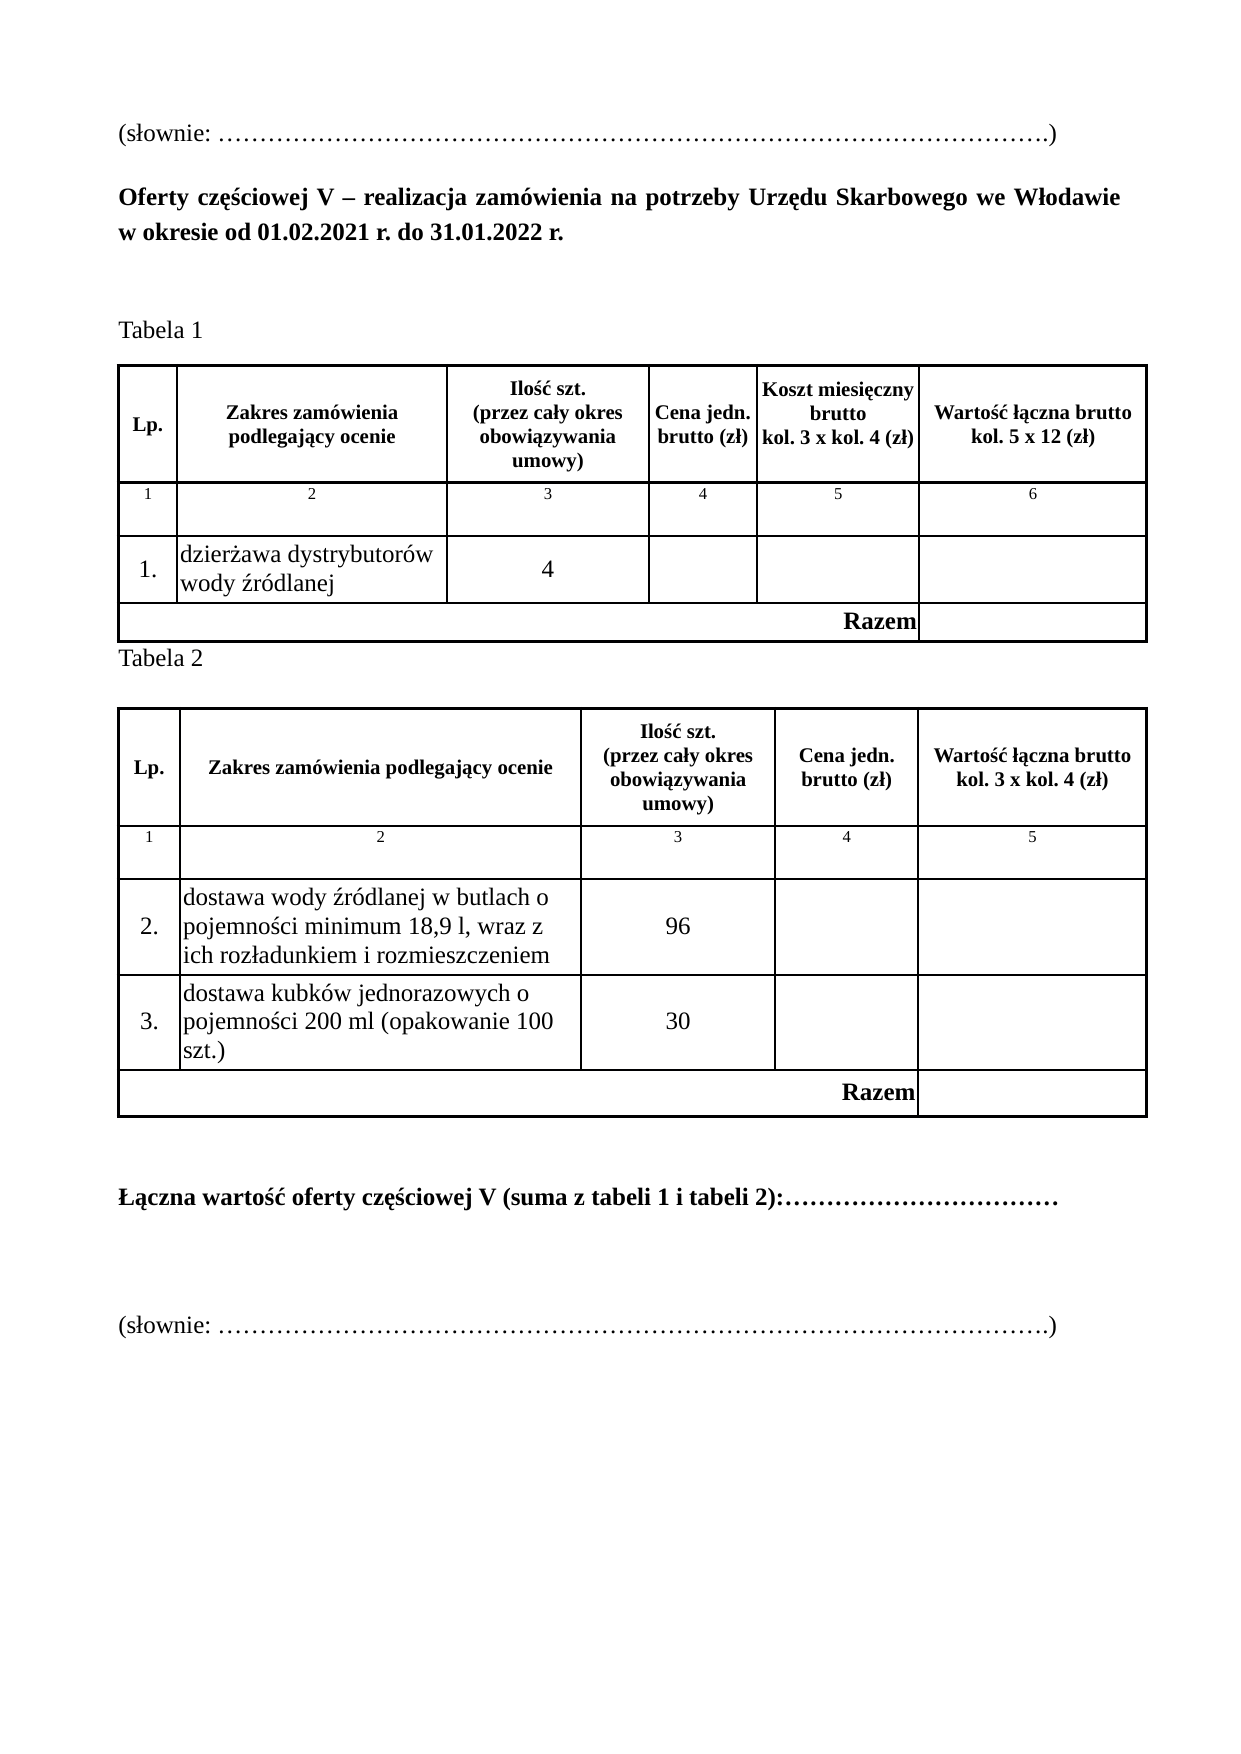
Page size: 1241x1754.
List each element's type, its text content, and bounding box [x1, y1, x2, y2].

table_cell [919, 880, 1145, 973]
table_cell Razem [120, 604, 918, 640]
table_header Ilość szt. (przez cały okres obowiązywania umowy) [582, 710, 774, 824]
text Tabela 1 [118, 315, 1122, 343]
text (słownie: ……………………………………………………………………………………….) [118, 118, 1122, 147]
table_cell dzierżawa dystrybutorów wody źródlanej [178, 537, 446, 602]
text (słownie: ……………………………………………………………………………………….) [118, 1310, 1122, 1339]
table_cell [920, 537, 1145, 602]
text Oferty częściowej V – realizacja zamówienia na potrzeby Urzędu Skarbowego we Włodawie w okresie od 01.02.2021 r. do 31.01.2022 r. [118, 182, 1122, 245]
table_header Zakres zamówienia podlegający ocenie [181, 710, 580, 824]
text Łączna wartość oferty częściowej V (suma z tabeli 1 i tabeli 2):…………………………… [118, 1182, 1122, 1211]
table_cell [920, 604, 1145, 640]
table_cell 3. [120, 976, 179, 1069]
table_cell 3 [448, 484, 648, 535]
table_header Cena jedn. brutto (zł) [776, 710, 917, 824]
table_cell [919, 1071, 1145, 1115]
table_header Lp. [120, 710, 179, 824]
table_cell 4 [650, 484, 756, 535]
table_cell [776, 880, 917, 973]
table_cell 2 [178, 484, 446, 535]
table_cell 3 [582, 827, 774, 878]
table_cell [919, 976, 1145, 1069]
table_cell 1 [120, 484, 176, 535]
table_header Lp. [120, 367, 176, 481]
text Tabela 2 [118, 643, 1122, 672]
table_cell dostawa wody źródlanej w butlach o pojemności minimum 18,9 l, wraz z ich rozładunkiem i rozmieszczeniem [181, 880, 580, 973]
table_cell 1 [120, 827, 179, 878]
table_header Ilość szt. (przez cały okres obowiązywania umowy) [448, 367, 648, 481]
table_header Zakres zamówienia podlegający ocenie [178, 367, 446, 481]
table_cell Razem [120, 1071, 917, 1115]
table_header Cena jedn. brutto (zł) [650, 367, 756, 481]
table_cell 2 [181, 827, 580, 878]
table_header Wartość łączna brutto kol. 5 x 12 (zł) [920, 367, 1145, 481]
table_cell 1. [120, 537, 176, 602]
table_cell 5 [919, 827, 1145, 878]
table_cell 4 [448, 537, 648, 602]
table_header Koszt miesięczny brutto kol. 3 x kol. 4 (zł) [758, 367, 918, 481]
table_cell [650, 537, 756, 602]
table_cell dostawa kubków jednorazowych o pojemności 200 ml (opakowanie 100 szt.) [181, 976, 580, 1069]
table_cell 4 [776, 827, 917, 878]
table_cell 6 [920, 484, 1145, 535]
table_cell 5 [758, 484, 918, 535]
table_cell [776, 976, 917, 1069]
table_cell 2. [120, 880, 179, 973]
table_cell [758, 537, 918, 602]
table_header Wartość łączna brutto kol. 3 x kol. 4 (zł) [919, 710, 1145, 824]
table_cell 30 [582, 976, 774, 1069]
table_cell 96 [582, 880, 774, 973]
